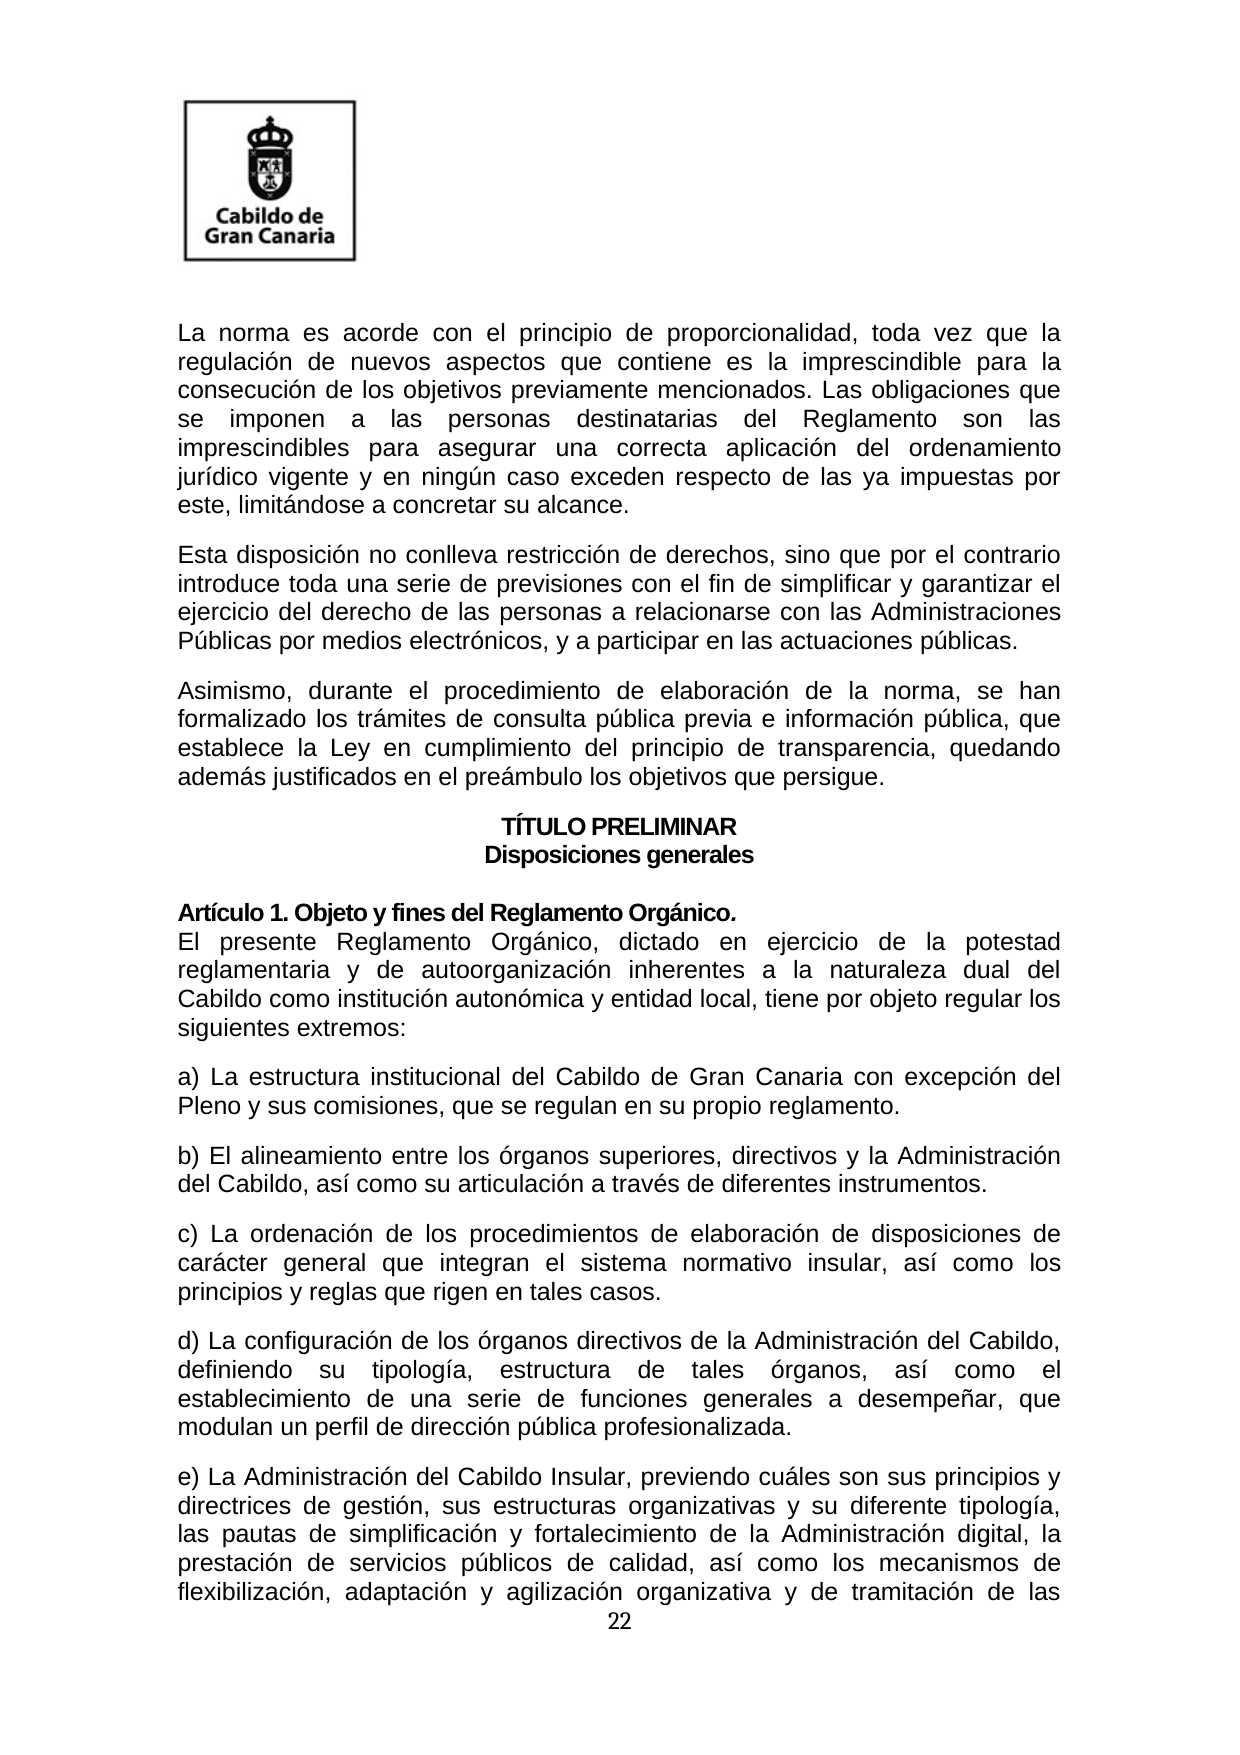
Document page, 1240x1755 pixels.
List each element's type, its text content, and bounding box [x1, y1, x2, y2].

text La norma es acorde con el principio de proporcionalidad, toda vez que la regulación de nuevos aspectos que contiene es la imprescindible para la consecución de los objetivos previamente mencionados. Las obligaciones que se imponen a las personas destinatarias del Reglamento son las imprescindibles para asegurar una correcta aplicación del ordenamiento jurídico vigente y en ningún caso exceden respecto de las ya impuestas por este, limitándose a concretar su alcance. [177, 318, 1062, 519]
text b) El alineamiento entre los órganos superiores, directivos y la Administración del Cabildo, así como su articulación a través de diferentes instrumentos. [177, 1141, 1062, 1198]
text e) La Administración del Cabildo Insular, previendo cuáles son sus principios y directrices de gestión, sus estructuras organizativas y su diferente tipología, las pautas de simplificación y fortalecimiento de la Administración digital, la prestación de servicios públicos de calidad, así como los mecanismos de flexibilización, adaptación y agilización organizativa y de tramitación de las [177, 1462, 1062, 1606]
text a) La estructura institucional del Cabildo de Gran Canaria con excepción del Pleno y sus comisiones, que se regulan en su propio reglamento. [177, 1062, 1062, 1120]
text c) La ordenación de los procedimientos de elaboración de disposiciones de carácter general que integran el sistema normativo insular, así como los principios y reglas que rigen en tales casos. [177, 1219, 1062, 1305]
subtitle TÍTULO PRELIMINAR [177, 811, 1062, 840]
text Esta disposición no conlleva restricción de derechos, sino que por el contrario introduce toda una serie de previsiones con el fin de simplificar y garantizar el ejercicio del derecho de las personas a relacionarse con las Administraciones Públicas por medios electrónicos, y a participar en las actuaciones públicas. [177, 540, 1062, 655]
text El presente Reglamento Orgánico, dictado en ejercicio de la potestad reglamentaria y de autoorganización inherentes a la naturaleza dual del Cabildo como institución autonómica y entidad local, tiene por objeto regular los siguientes extremos: [177, 926, 1062, 1041]
text Asimismo, durante el procedimiento de elaboración de la norma, se han formalizado los trámites de consulta pública previa e información pública, que establece la Ley en cumplimiento del principio de transparencia, quedando además justificados en el preámbulo los objetivos que persigue. [177, 676, 1062, 791]
text d) La configuración de los órganos directivos de la Administración del Cabildo, definiendo su tipología, estructura de tales órganos, así como el establecimiento de una serie de funciones generales a desempeñar, que modulan un perfil de dirección pública profesionalizada. [177, 1326, 1062, 1441]
subtitle Disposiciones generales [177, 840, 1062, 869]
subtitle Artículo 1. Objeto y fines del Reglamento Orgánico. [177, 898, 1062, 926]
